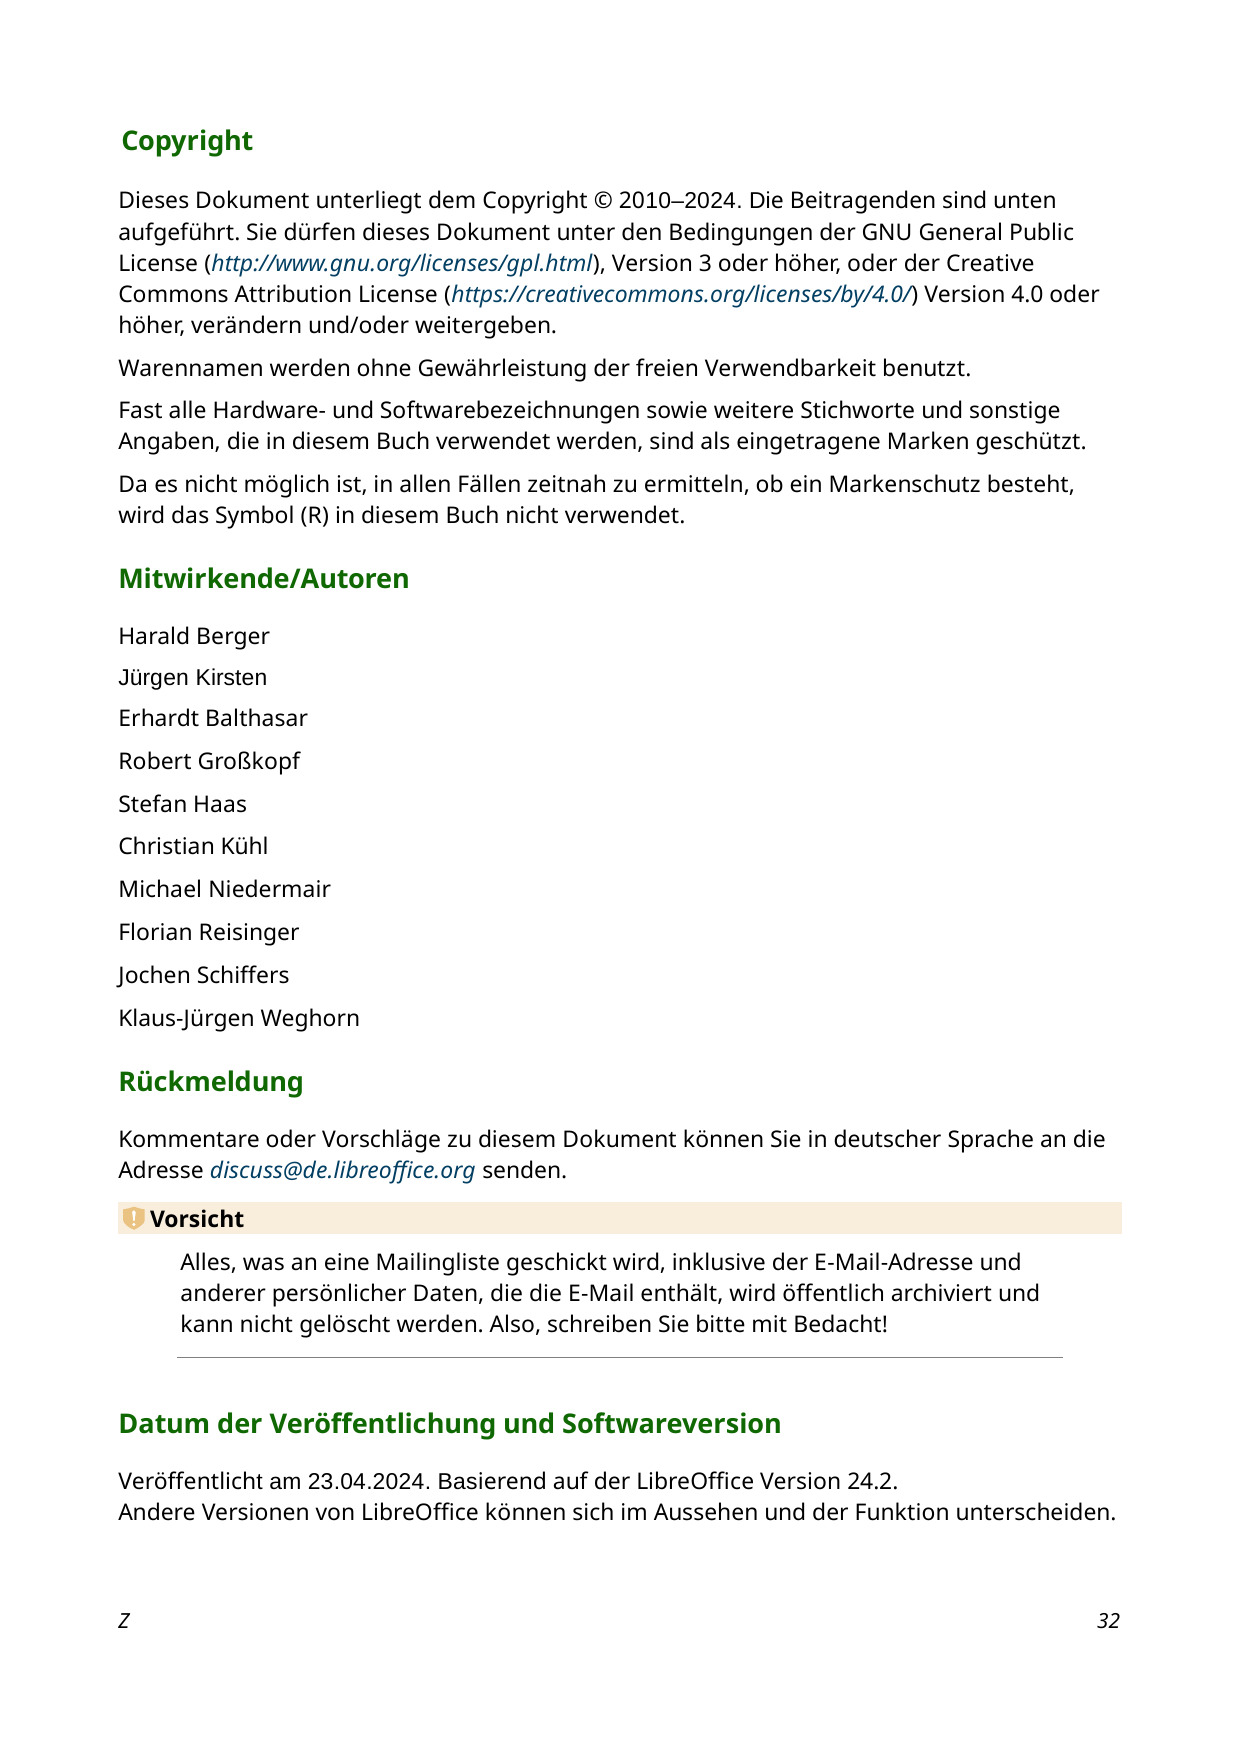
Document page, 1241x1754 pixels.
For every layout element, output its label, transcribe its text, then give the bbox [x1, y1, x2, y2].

text Harald Berger [118, 620, 1122, 651]
text Erhardt Balthasar [118, 702, 1122, 733]
text Jochen Schiffers [118, 959, 1122, 990]
text Kommentare oder Vorschläge zu diesem Dokument können Sie in deutscher Sprache an die Adresse discuss@de.libreoffice.org senden. [118, 1123, 1122, 1185]
text Da es nicht möglich ist, in allen Fällen zeitnah zu ermitteln, ob ein Markenschutz besteht, wird das Symbol (R) in diesem Buch nicht verwendet. [118, 468, 1122, 530]
text Christian Kühl [118, 830, 1122, 861]
subtitle Rückmeldung [118, 1062, 1122, 1099]
text Warennamen werden ohne Gewährleistung der freien Verwendbarkeit benutzt. [118, 351, 1122, 382]
text Stefan Haas [118, 787, 1122, 818]
subtitle Vorsicht [118, 1202, 1122, 1234]
subtitle Copyright [118, 118, 1122, 161]
text Dieses Dokument unterliegt dem Copyright © 2010–2024. Die Beitragenden sind unten aufgeführt. Sie dürfen dieses Dokument unter den Bedingungen der GNU General Public License (http://www.gnu.org/licenses/gpl.html), Version 3 oder höher, oder der Creative Commons Attribution License (https://creativecommons.org/licenses/by/4.0/) Version 4.0 oder höher, verändern und/oder weitergeben. [118, 184, 1122, 340]
text Fast alle Hardware- und Softwarebezeichnungen sowie weitere Stichworte und sonstige Angaben, die in diesem Buch verwendet werden, sind als eingetragene Marken geschützt. [118, 394, 1122, 456]
subtitle Mitwirkende/Autoren [118, 560, 1122, 597]
text Robert Großkopf [118, 745, 1122, 776]
text Klaus-Jürgen Weghorn [118, 1002, 1122, 1033]
text Alles, was an eine Mailingliste geschickt wird, inklusive der E-Mail-Adresse und anderer persönlicher Daten, die die E-Mail enthält, wird öffentlich archiviert und kann nicht gelöscht werden. Also, schreiben Sie bitte mit Bedacht! [177, 1246, 1063, 1357]
text Veröffentlicht am 23.04.2024. Basierend auf der LibreOffice Version 24.2. Andere Versionen von LibreOffice können sich im Aussehen und der Funktion unterscheiden. [118, 1465, 1122, 1527]
text Jürgen Kirsten [118, 663, 1122, 690]
text Michael Niedermair [118, 873, 1122, 904]
subtitle Datum der Veröffentlichung und Softwareversion [118, 1405, 1122, 1442]
text Florian Reisinger [118, 916, 1122, 947]
